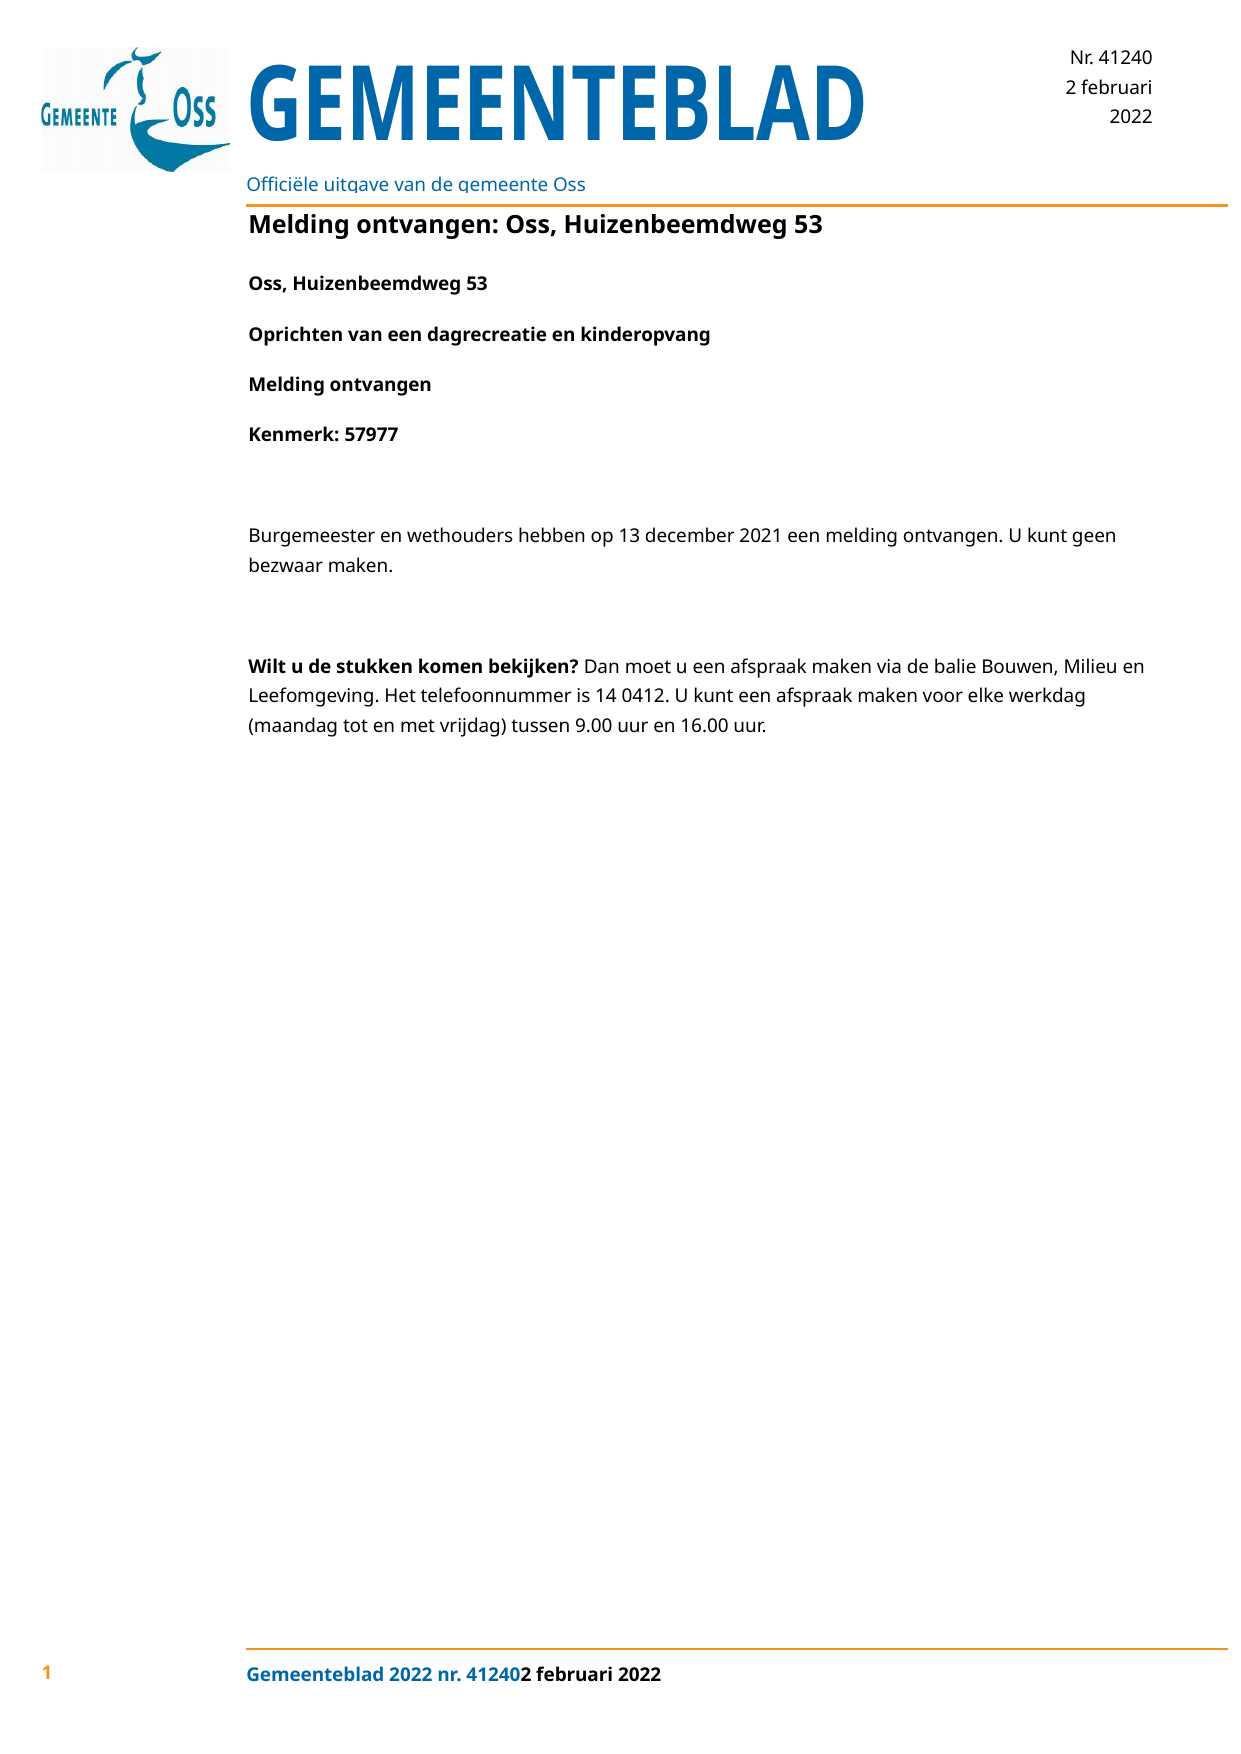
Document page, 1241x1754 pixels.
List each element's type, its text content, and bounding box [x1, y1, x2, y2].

text Melding ontvangen [248, 371, 1152, 397]
text Oprichten van een dagrecreatie en kinderopvang [248, 321, 1152, 346]
picture [41, 47, 231, 172]
text Melding ontvangen: Oss, Huizenbeemdweg 53 [248, 207, 1152, 241]
text Wilt u de stukken komen bekijken? Dan moet u een afspraak maken via de balie Bouwen, Milieu en Leefomgeving. Het telefoonnummer is 14 0412. U kunt een afspraak maken voor elke werkdag (maandag tot en met vrijdag) tussen 9.00 uur en 16.00 uur. [248, 653, 1152, 738]
text Oss, Huizenbeemdweg 53 [248, 270, 1152, 296]
text Burgemeester en wethouders hebben op 13 december 2021 een melding ontvangen. U kunt geen bezwaar maken. [248, 522, 1152, 578]
text Kenmerk: 57977 [248, 422, 1152, 447]
